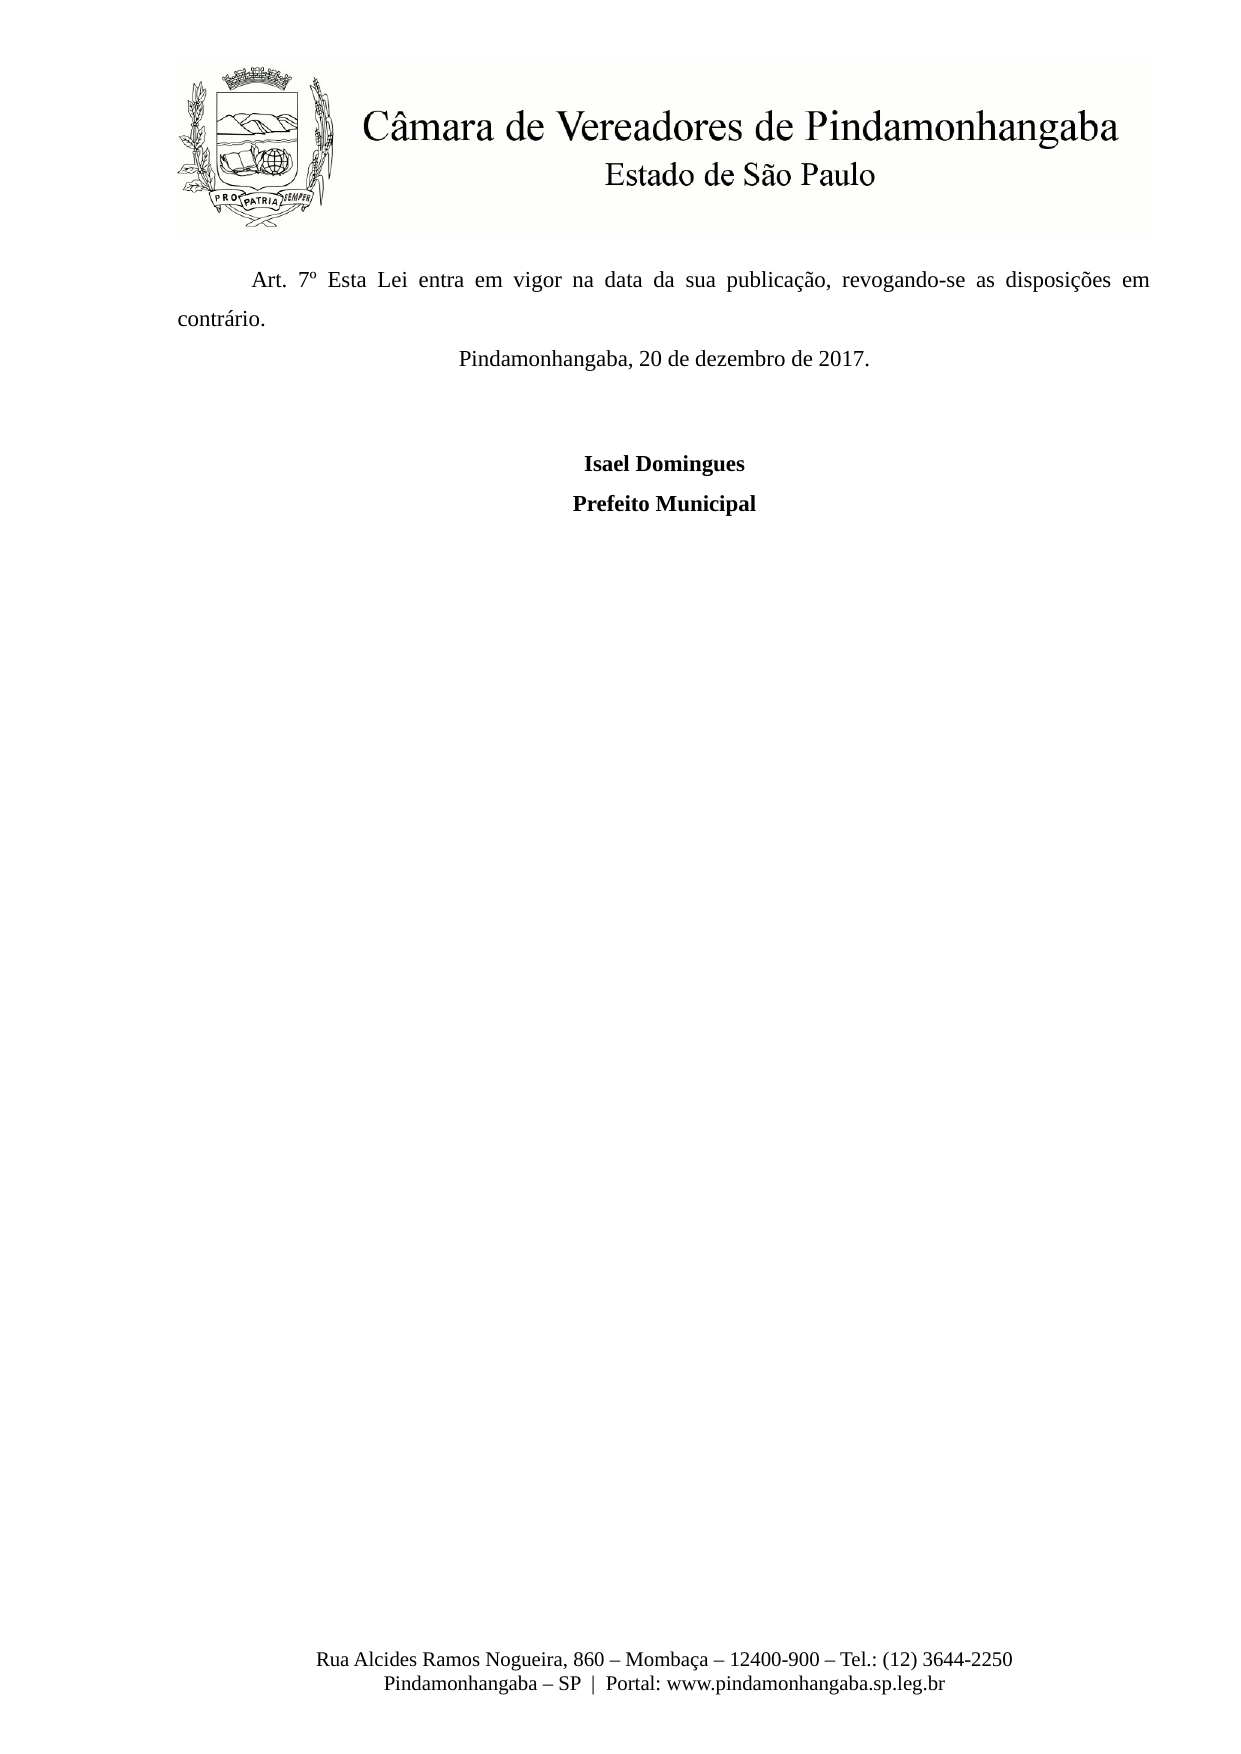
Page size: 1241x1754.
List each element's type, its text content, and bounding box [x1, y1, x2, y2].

picture [177, 59, 1152, 236]
text Art. 7º Esta Lei entra em vigor na data da sua publicação, revogando-se as disposições em contrário. [177, 266, 1152, 332]
text Prefeito Municipal [177, 490, 1152, 516]
text Pindamonhangaba, 20 de dezembro de 2017. [177, 345, 1152, 371]
text Isael Domingues [177, 450, 1152, 477]
